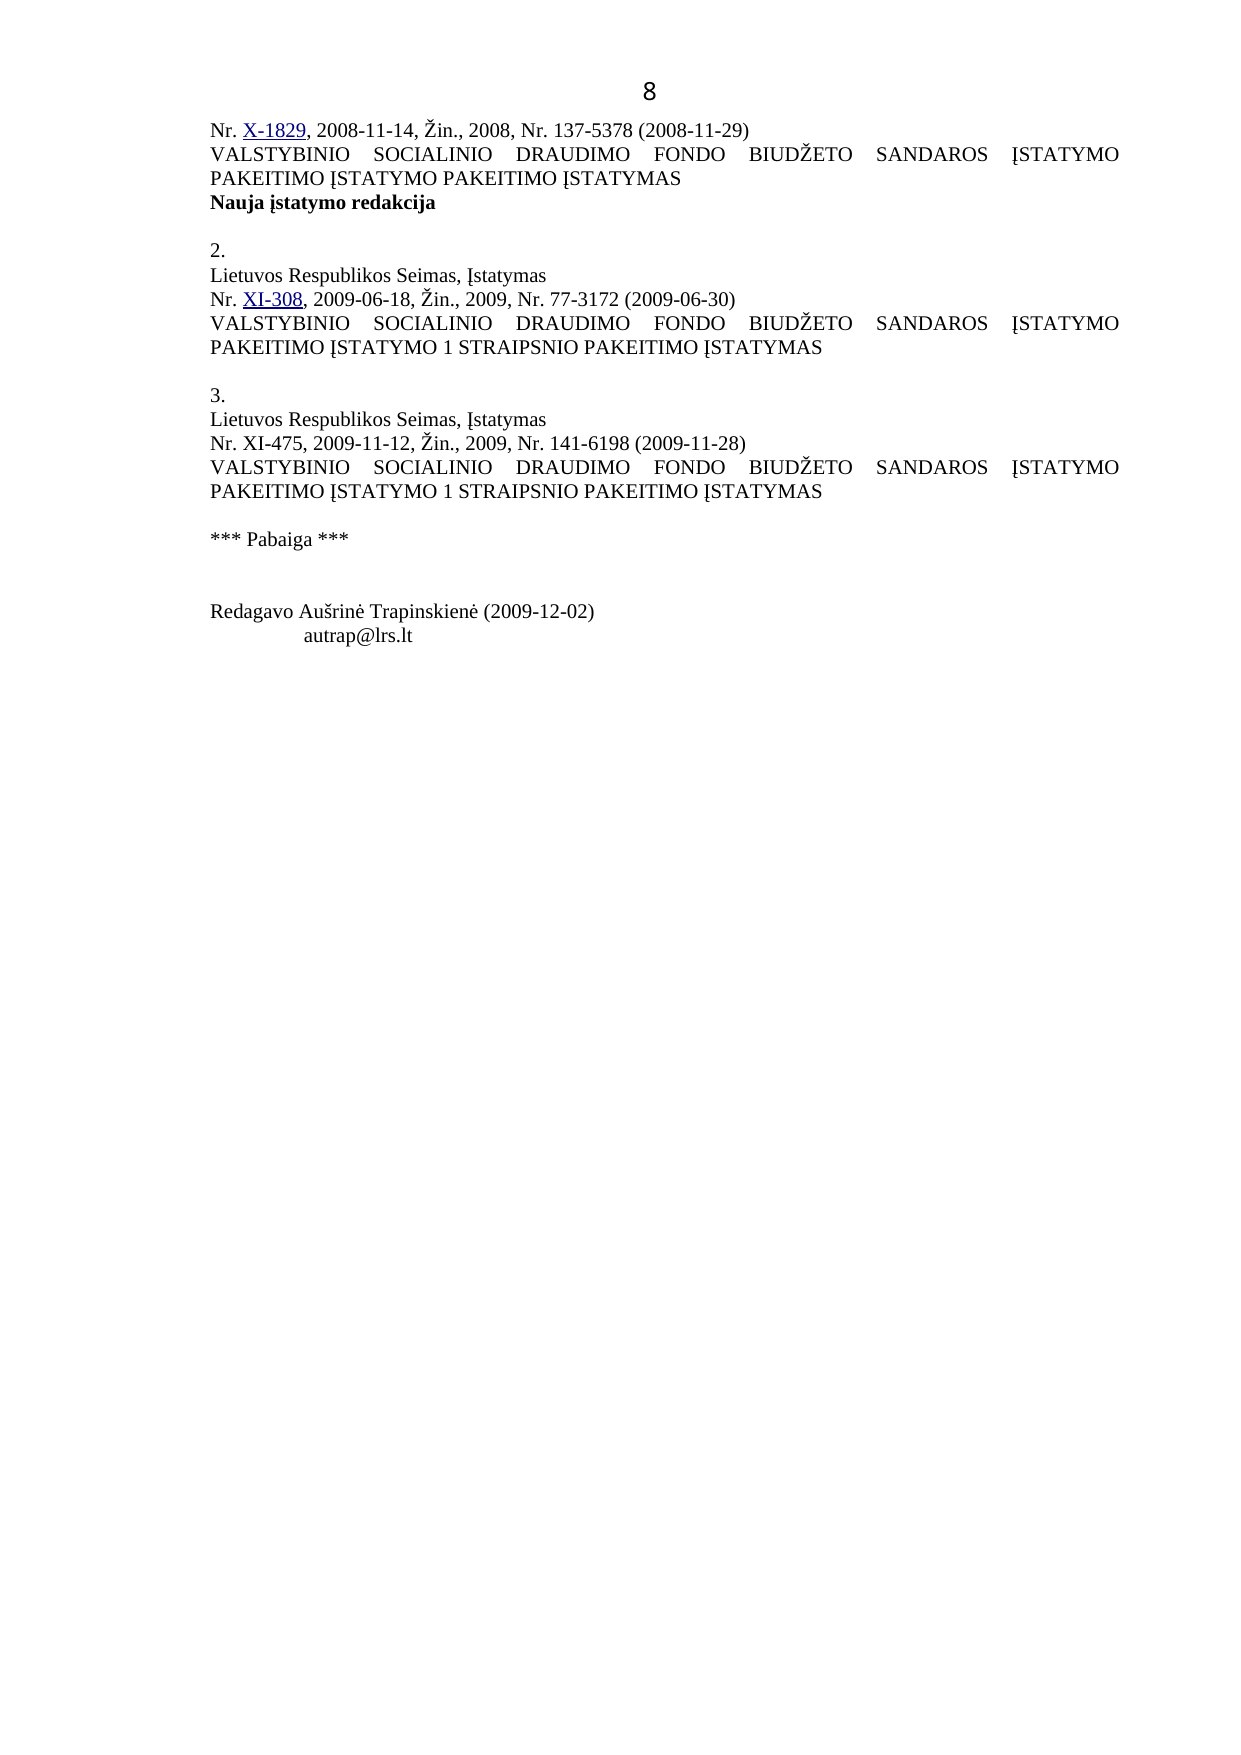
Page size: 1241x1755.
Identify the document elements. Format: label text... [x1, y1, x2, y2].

text VALSTYBINIO SOCIALINIO DRAUDIMO FONDO BIUDŽETO SANDAROS ĮSTATYMO PAKEITIMO ĮSTATYMO PAKEITIMO ĮSTATYMAS [210, 142, 1120, 190]
text Lietuvos Respublikos Seimas, Įstatymas [210, 407, 1120, 431]
text *** Pabaiga *** [210, 527, 1120, 551]
text autrap@lrs.lt [210, 623, 1120, 647]
text Lietuvos Respublikos Seimas, Įstatymas [210, 262, 1120, 287]
text Nr. XI-475, 2009-11-12, Žin., 2009, Nr. 141-6198 (2009-11-28) [210, 431, 1120, 455]
text VALSTYBINIO SOCIALINIO DRAUDIMO FONDO BIUDŽETO SANDAROS ĮSTATYMO PAKEITIMO ĮSTATYMO 1 STRAIPSNIO PAKEITIMO ĮSTATYMAS [210, 311, 1120, 359]
text Nauja įstatymo redakcija [210, 190, 1120, 214]
text Redagavo Aušrinė Trapinskienė (2009-12-02) [210, 599, 1120, 623]
text 3. [210, 383, 1120, 407]
text 2. [210, 238, 1120, 262]
text VALSTYBINIO SOCIALINIO DRAUDIMO FONDO BIUDŽETO SANDAROS ĮSTATYMO PAKEITIMO ĮSTATYMO 1 STRAIPSNIO PAKEITIMO ĮSTATYMAS [210, 455, 1120, 503]
text Nr. XI-308, 2009-06-18, Žin., 2009, Nr. 77-3172 (2009-06-30) [210, 287, 1120, 311]
text Nr. X-1829, 2008-11-14, Žin., 2008, Nr. 137-5378 (2008-11-29) [210, 118, 1120, 142]
